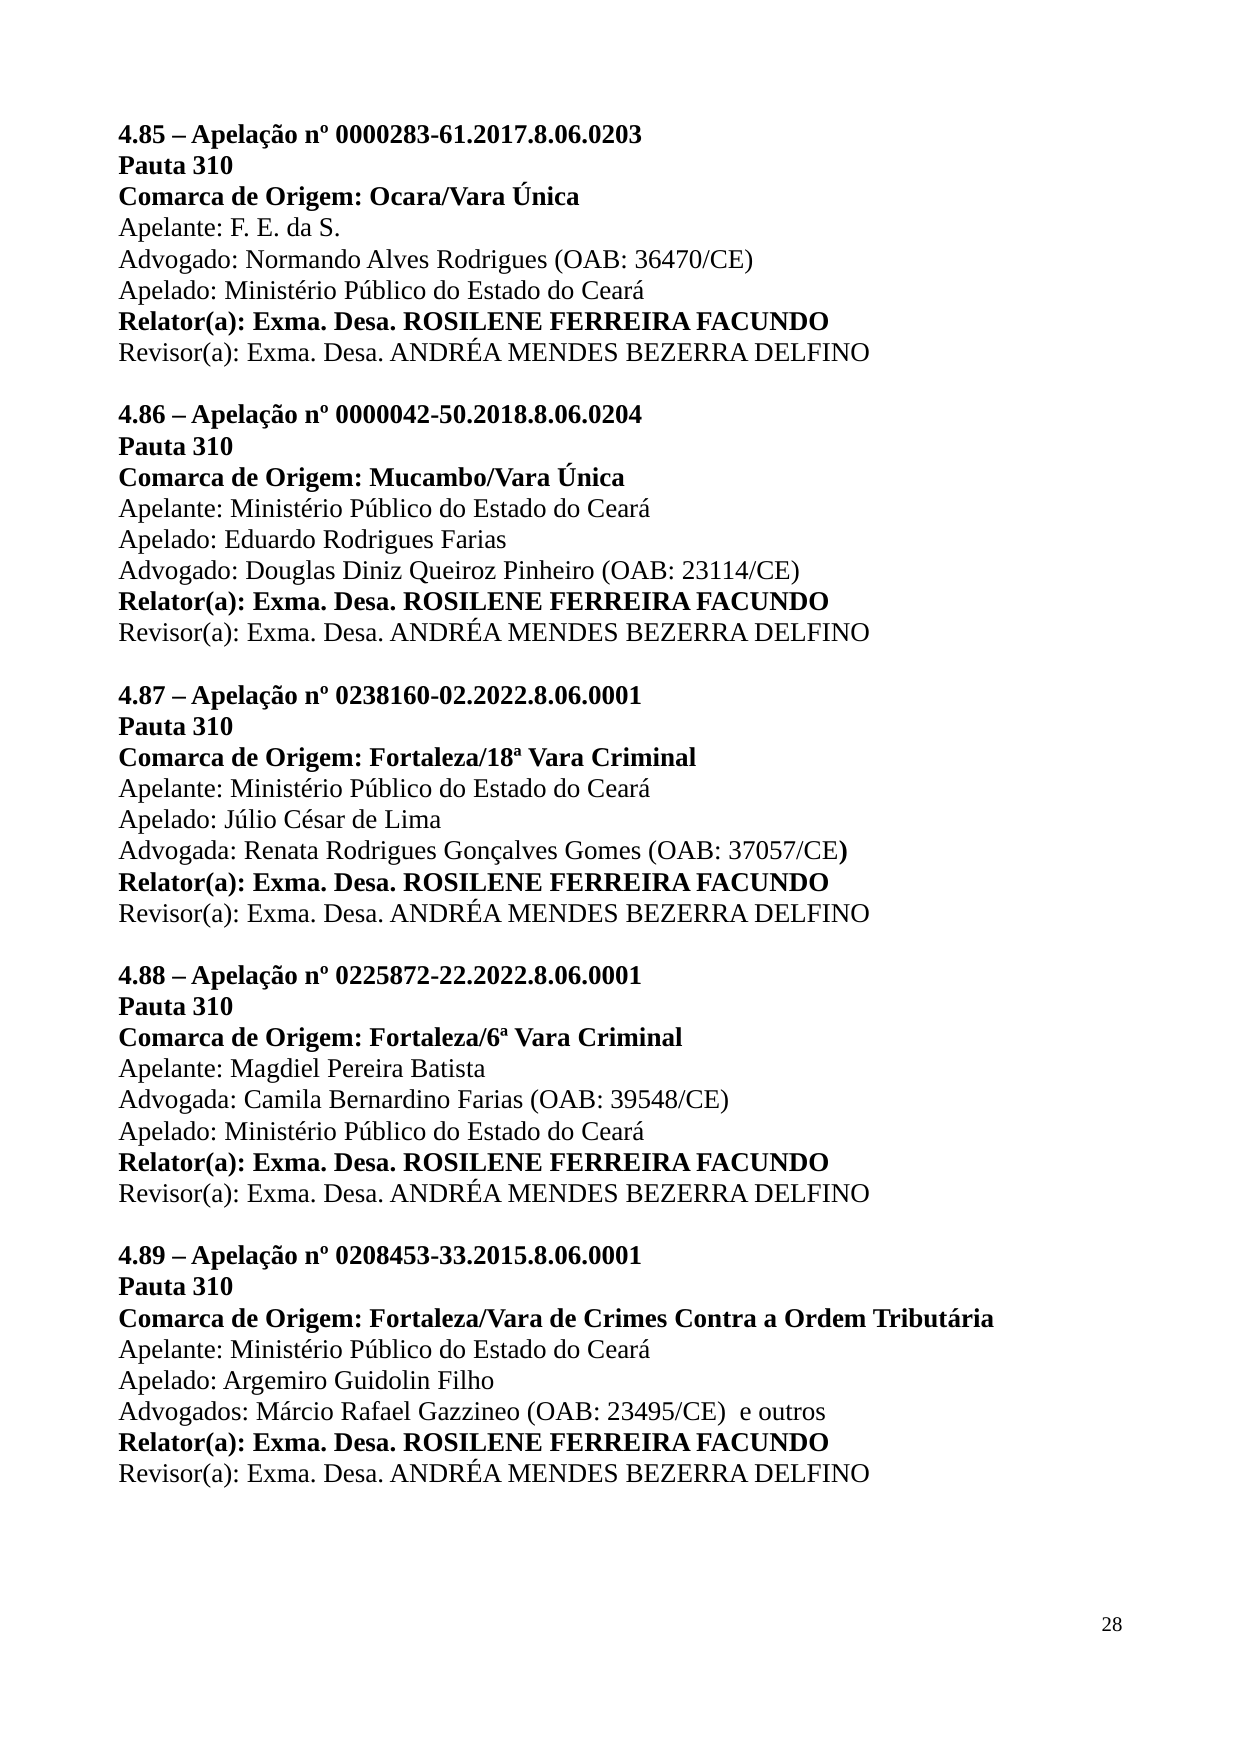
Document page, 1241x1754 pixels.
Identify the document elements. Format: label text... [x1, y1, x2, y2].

text Relator(a): Exma. Desa. ROSILENE FERREIRA FACUNDO [118, 1146, 1122, 1177]
text Advogada: Renata Rodrigues Gonçalves Gomes (OAB: 37057/CE) [118, 834, 1122, 866]
text Apelado: Argemiro Guidolin Filho [118, 1364, 1122, 1395]
text Pauta 310 [118, 429, 1122, 461]
text Apelado: Ministério Público do Estado do Ceará [118, 274, 1122, 305]
text Apelante: Magdiel Pereira Batista [118, 1052, 1122, 1084]
text Relator(a): Exma. Desa. ROSILENE FERREIRA FACUNDO [118, 585, 1122, 616]
text Apelado: Ministério Público do Estado do Ceará [118, 1115, 1122, 1146]
text 4.88 – Apelação nº 0225872-22.2022.8.06.0001 [118, 959, 1122, 990]
text Apelado: Eduardo Rodrigues Farias [118, 523, 1122, 554]
text Comarca de Origem: Fortaleza/18ª Vara Criminal [118, 741, 1122, 772]
text Comarca de Origem: Mucambo/Vara Única [118, 461, 1122, 492]
text Advogados: Márcio Rafael Gazzineo (OAB: 23495/CE) e outros [118, 1395, 1122, 1426]
text Advogado: Normando Alves Rodrigues (OAB: 36470/CE) [118, 243, 1122, 274]
text 4.87 – Apelação nº 0238160-02.2022.8.06.0001 [118, 679, 1122, 710]
text Pauta 310 [118, 990, 1122, 1021]
text Apelado: Júlio César de Lima [118, 803, 1122, 834]
text Apelante: Ministério Público do Estado do Ceará [118, 492, 1122, 523]
text Apelante: Ministério Público do Estado do Ceará [118, 772, 1122, 803]
text Comarca de Origem: Fortaleza/6ª Vara Criminal [118, 1021, 1122, 1052]
text Relator(a): Exma. Desa. ROSILENE FERREIRA FACUNDO [118, 1426, 1122, 1457]
text Revisor(a): Exma. Desa. ANDRÉA MENDES BEZERRA DELFINO [118, 897, 1122, 928]
text Revisor(a): Exma. Desa. ANDRÉA MENDES BEZERRA DELFINO [118, 336, 1122, 367]
text Advogado: Douglas Diniz Queiroz Pinheiro (OAB: 23114/CE) [118, 554, 1122, 585]
text Apelante: Ministério Público do Estado do Ceará [118, 1333, 1122, 1364]
text 4.86 – Apelação nº 0000042-50.2018.8.06.0204 [118, 398, 1122, 429]
text Advogada: Camila Bernardino Farias (OAB: 39548/CE) [118, 1084, 1122, 1115]
text Comarca de Origem: Ocara/Vara Única [118, 180, 1122, 212]
text Revisor(a): Exma. Desa. ANDRÉA MENDES BEZERRA DELFINO [118, 616, 1122, 648]
text Revisor(a): Exma. Desa. ANDRÉA MENDES BEZERRA DELFINO [118, 1177, 1122, 1208]
text Pauta 310 [118, 710, 1122, 741]
text 4.85 – Apelação nº 0000283-61.2017.8.06.0203 [118, 118, 1122, 149]
text Pauta 310 [118, 149, 1122, 180]
text Apelante: F. E. da S. [118, 212, 1122, 243]
text Comarca de Origem: Fortaleza/Vara de Crimes Contra a Ordem Tributária [118, 1302, 1122, 1333]
text 4.89 – Apelação nº 0208453-33.2015.8.06.0001 [118, 1239, 1122, 1271]
text Revisor(a): Exma. Desa. ANDRÉA MENDES BEZERRA DELFINO [118, 1457, 1122, 1488]
text Relator(a): Exma. Desa. ROSILENE FERREIRA FACUNDO [118, 866, 1122, 897]
text Pauta 310 [118, 1271, 1122, 1302]
text Relator(a): Exma. Desa. ROSILENE FERREIRA FACUNDO [118, 305, 1122, 336]
